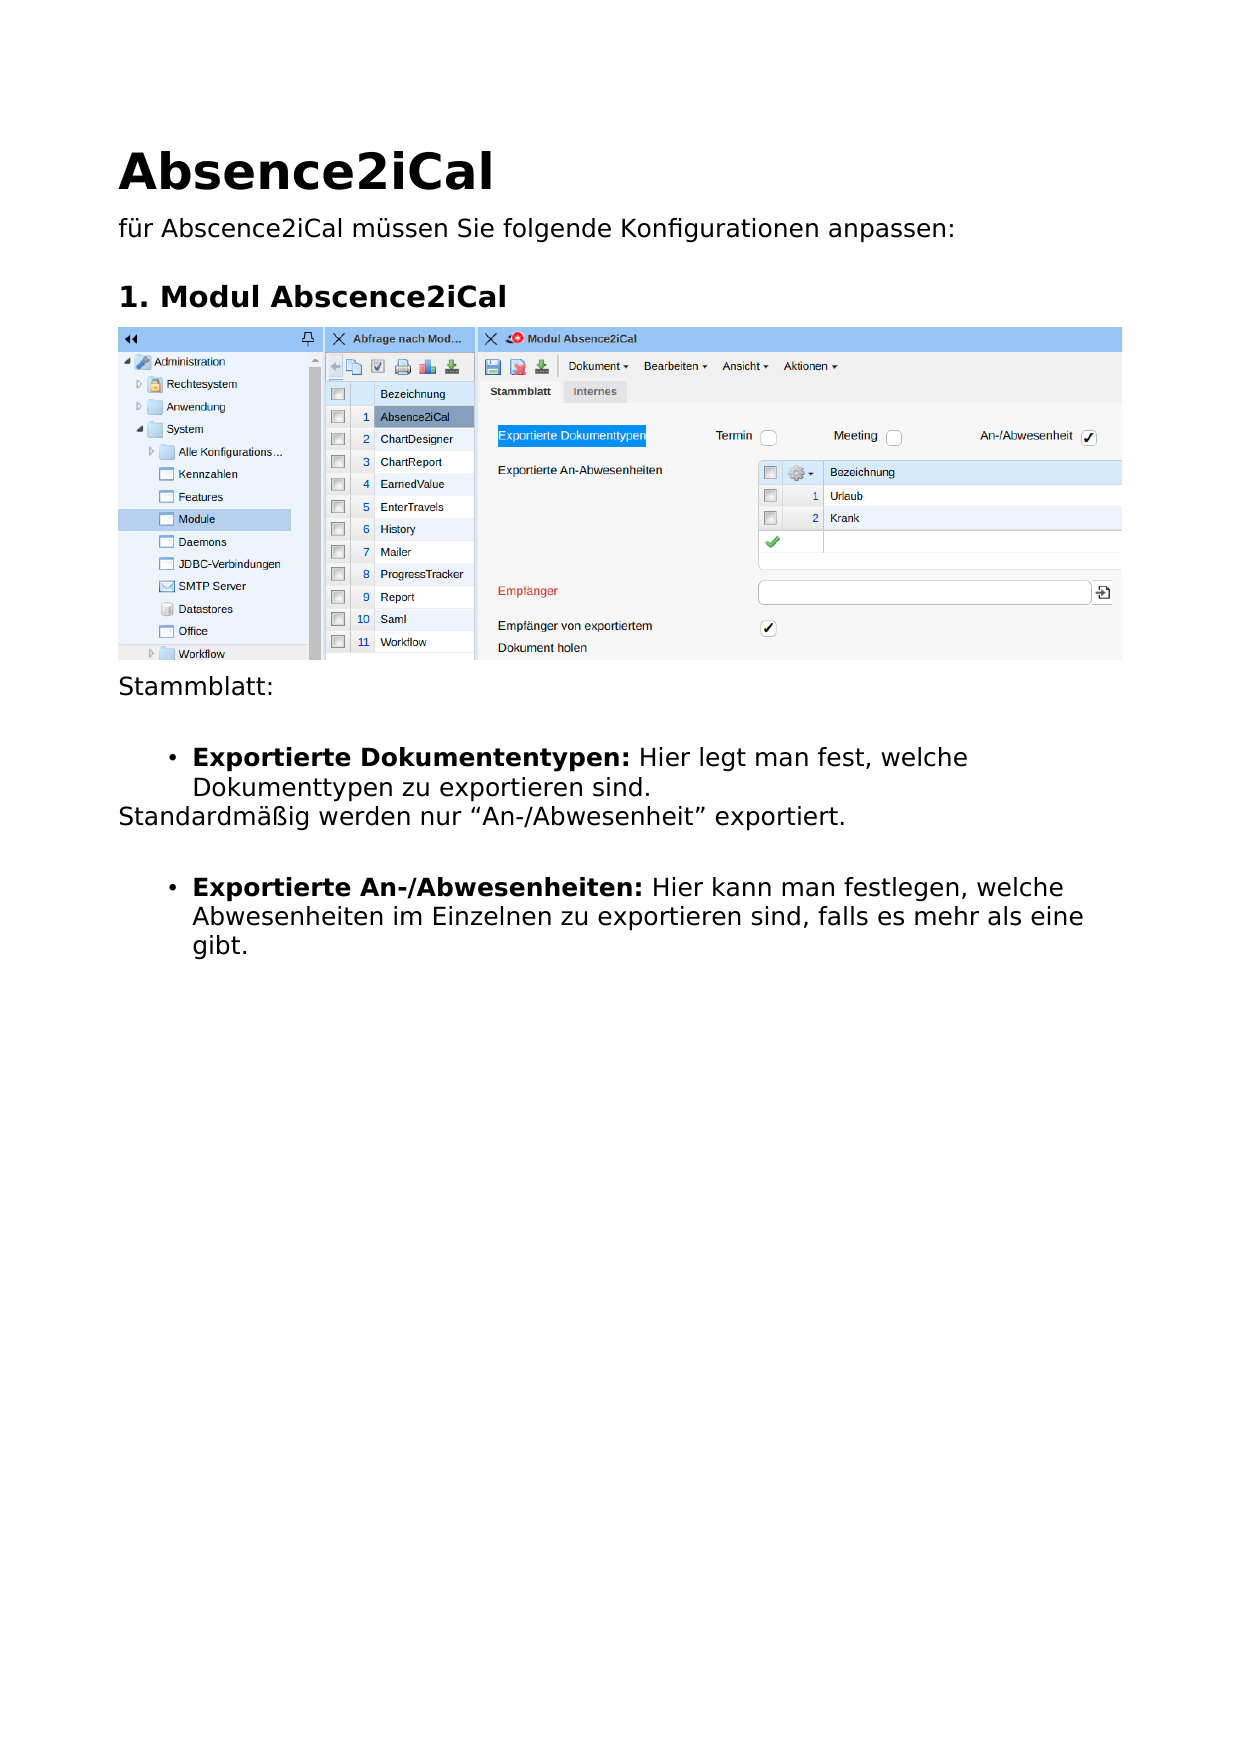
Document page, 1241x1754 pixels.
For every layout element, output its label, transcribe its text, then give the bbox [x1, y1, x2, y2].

text Standardmäßig werden nur “An-/Abwesenheit” exportiert. [118, 802, 1122, 831]
text für Abscence2iCal müssen Sie folgende Konfigurationen anpassen: [118, 214, 1122, 243]
list Exportierte An-/Abwesenheiten: Hier kann man festlegen, welche Abwesenheiten im Einzelnen zu exportieren sind, falls es mehr als eine gibt. [177, 873, 1122, 961]
list Exportierte Dokumententypen: Hier legt man fest, welche Dokumenttypen zu exportieren sind. [177, 743, 1122, 802]
subtitle 1. Modul Abscence2iCal [118, 281, 1122, 314]
text Stammblatt: [118, 672, 1122, 702]
subtitle Absence2iCal [118, 143, 1122, 201]
picture [118, 327, 1123, 660]
